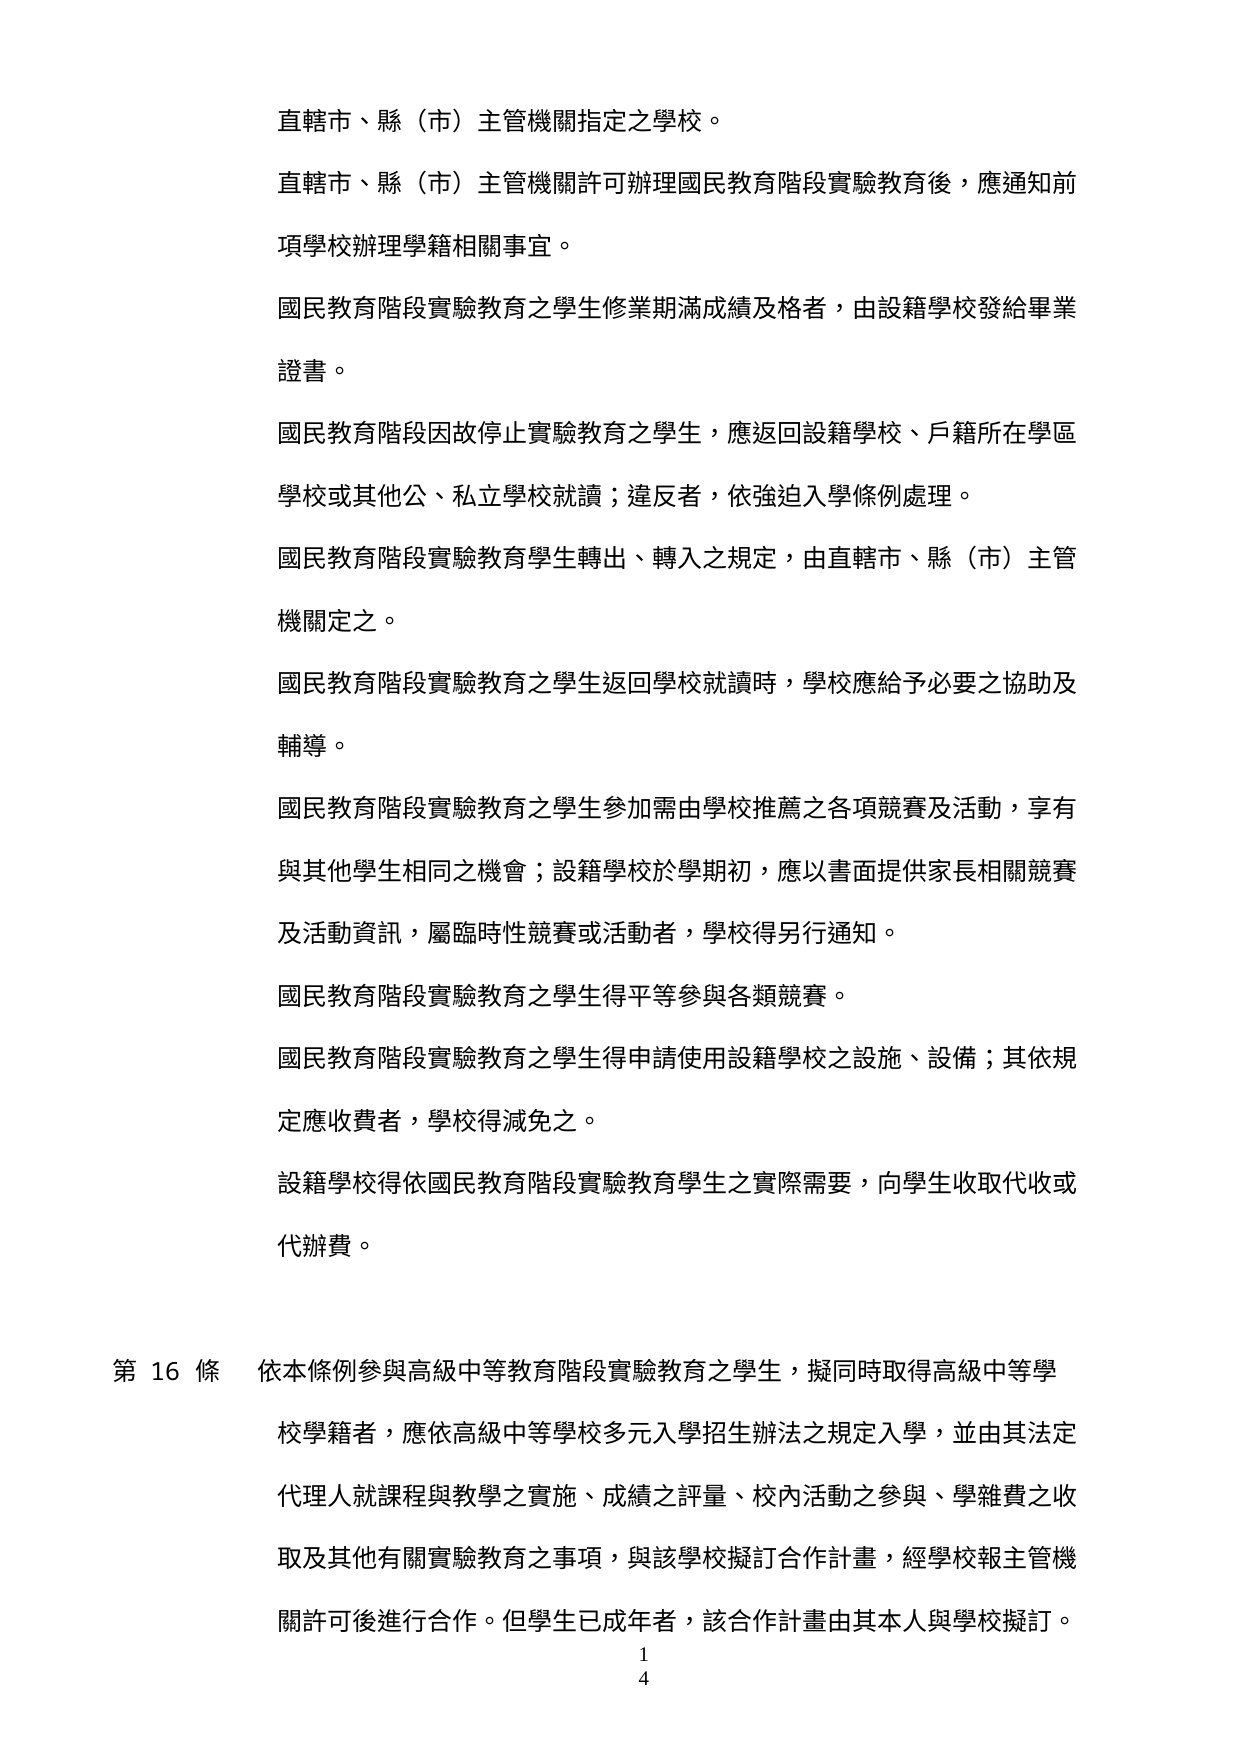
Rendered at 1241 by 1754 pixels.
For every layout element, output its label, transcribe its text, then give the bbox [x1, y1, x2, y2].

text 國民教育階段實驗教育之學生參加需由學校推薦之各項競賽及活動，享有 [112, 765, 1167, 828]
text 與其他學生相同之機會；設籍學校於學期初，應以書面提供家長相關競賽 [112, 828, 1167, 890]
text 第 16 條 依本條例參與高級中等教育階段實驗教育之學生，擬同時取得高級中等學 [112, 1328, 1167, 1390]
text 關許可後進行合作。但學生已成年者，該合作計畫由其本人與學校擬訂。 [112, 1578, 1167, 1640]
text 國民教育階段因故停止實驗教育之學生，應返回設籍學校、戶籍所在學區 [112, 390, 1167, 453]
text 設籍學校得依國民教育階段實驗教育學生之實際需要，向學生收取代收或 [112, 1140, 1167, 1203]
text 國民教育階段實驗教育之學生得申請使用設籍學校之設施、設備；其依規 [112, 1015, 1167, 1078]
text 國民教育階段實驗教育之學生返回學校就讀時，學校應給予必要之協助及 [112, 640, 1167, 703]
text 代辦費。 [112, 1203, 1167, 1265]
text 取及其他有關實驗教育之事項，與該學校擬訂合作計畫，經學校報主管機 [112, 1515, 1167, 1578]
text 代理人就課程與教學之實施、成績之評量、校內活動之參與、學雜費之收 [112, 1453, 1167, 1515]
text 證書。 [112, 328, 1167, 390]
text 學校或其他公、私立學校就讀；違反者，依強迫入學條例處理。 [112, 453, 1167, 515]
text 國民教育階段實驗教育學生轉出、轉入之規定，由直轄市、縣（市）主管 [112, 515, 1167, 578]
text 國民教育階段實驗教育之學生得平等參與各類競賽。 [112, 953, 1167, 1015]
text 定應收費者，學校得減免之。 [112, 1078, 1167, 1140]
text 輔導。 [112, 703, 1167, 765]
text 校學籍者，應依高級中等學校多元入學招生辦法之規定入學，並由其法定 [112, 1390, 1167, 1453]
text 項學校辦理學籍相關事宜。 [112, 203, 1167, 265]
text 及活動資訊，屬臨時性競賽或活動者，學校得另行通知。 [112, 890, 1167, 953]
text 機關定之。 [112, 578, 1167, 640]
text 直轄市、縣（市）主管機關指定之學校。 [112, 78, 1167, 140]
text 直轄市、縣（市）主管機關許可辦理國民教育階段實驗教育後，應通知前 [112, 140, 1167, 203]
text 國民教育階段實驗教育之學生修業期滿成績及格者，由設籍學校發給畢業 [112, 265, 1167, 328]
